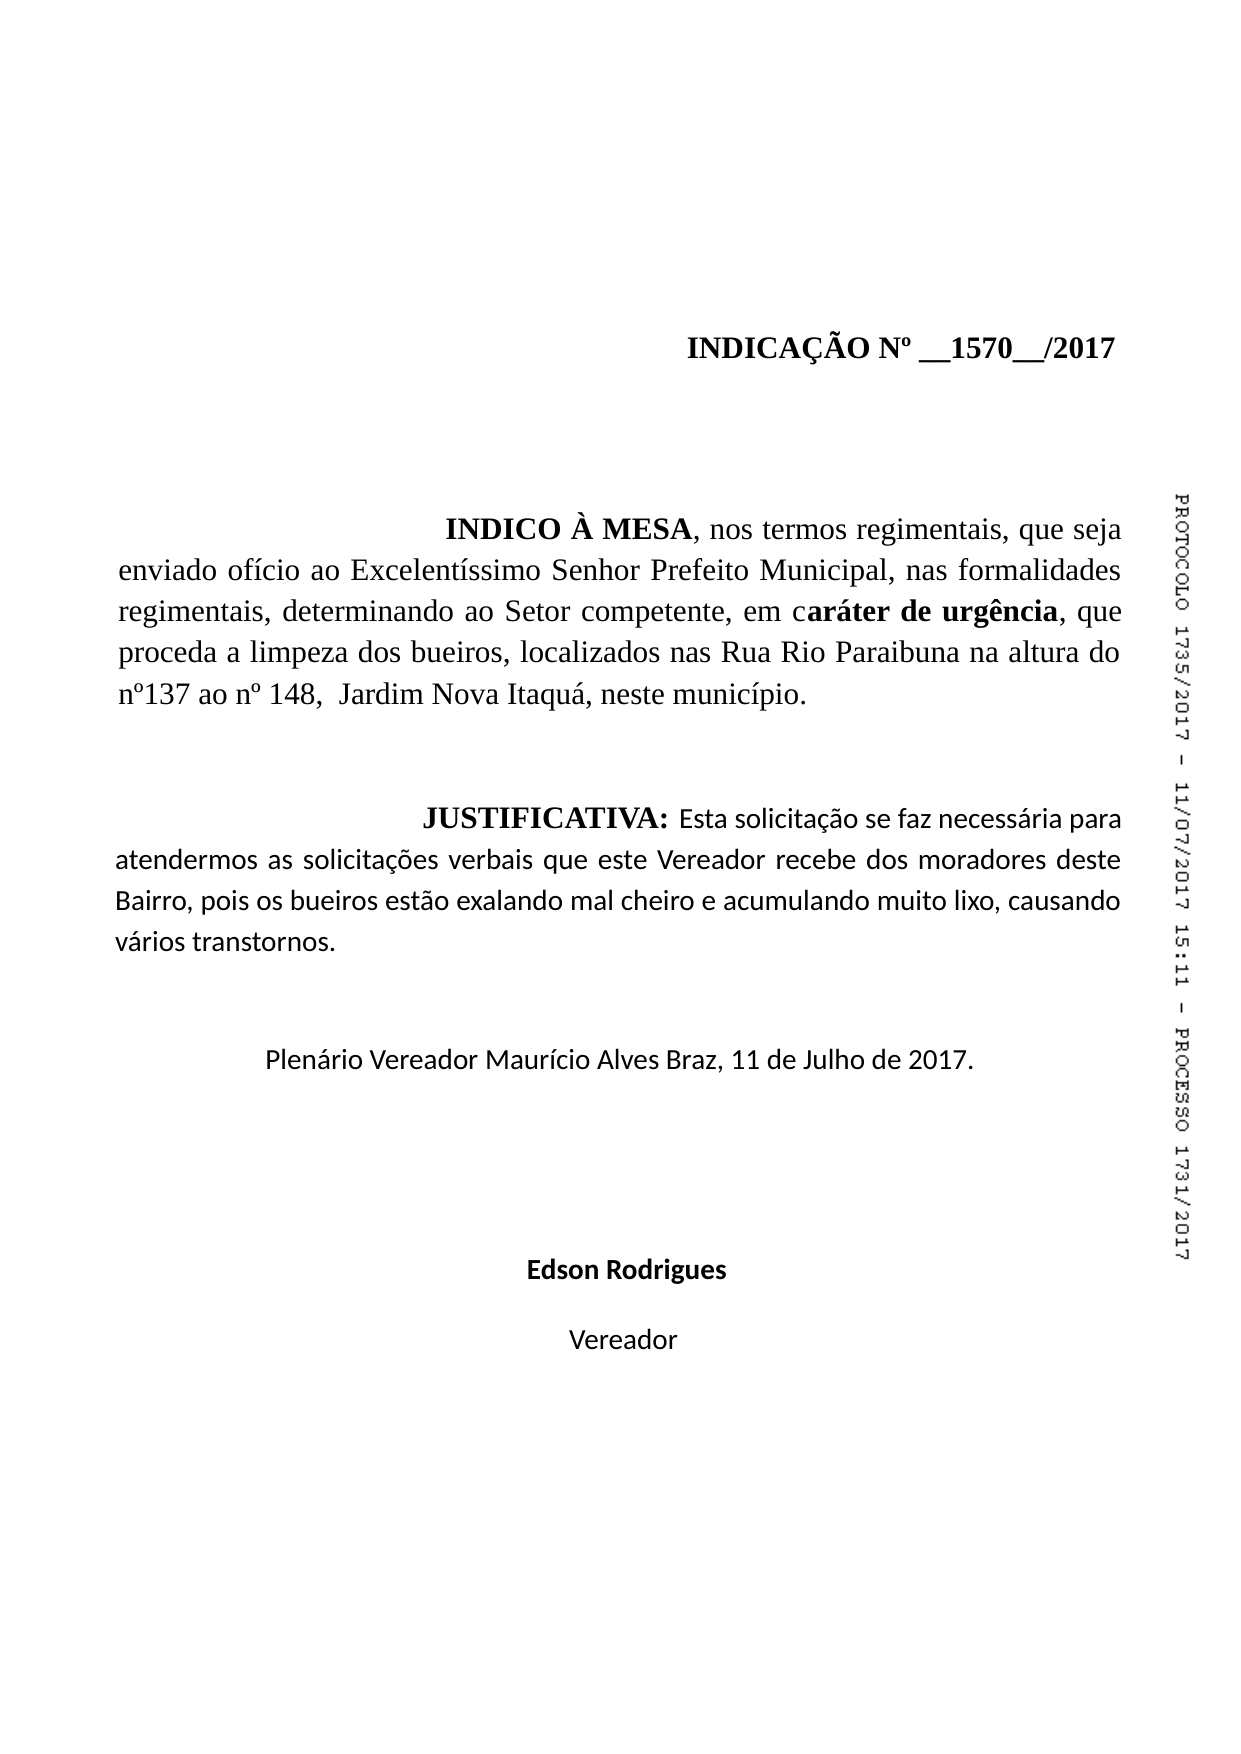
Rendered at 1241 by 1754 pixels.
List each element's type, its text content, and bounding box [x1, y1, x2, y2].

text INDICAÇÃO Nº __1570__/2017 [192, 329, 1122, 365]
text JUSTIFICATIVA: Esta solicitação se faz necessária para atendermos as solicitações verbais que este Vereador recebe dos moradores deste Bairro, pois os bueiros estão exalando mal cheiro e acumulando muito lixo, causando vários transtornos. [115, 799, 1122, 958]
text Vereador [118, 1321, 1122, 1356]
text INDICO À MESA, nos termos regimentais, que seja enviado ofício ao Excelentíssimo Senhor Prefeito Municipal, nas formalidades regimentais, determinando ao Setor competente, em caráter de urgência, que proceda a limpeza dos bueiros, localizados nas Rua Rio Paraibuna na altura do nº137 ao nº 148, Jardim Nova Itaquá, neste município. [118, 510, 1122, 711]
text Plenário Vereador Maurício Alves Braz, 11 de Julho de 2017. [118, 1041, 1122, 1077]
text Edson Rodrigues [118, 1251, 1122, 1286]
picture [1149, 490, 1213, 1264]
